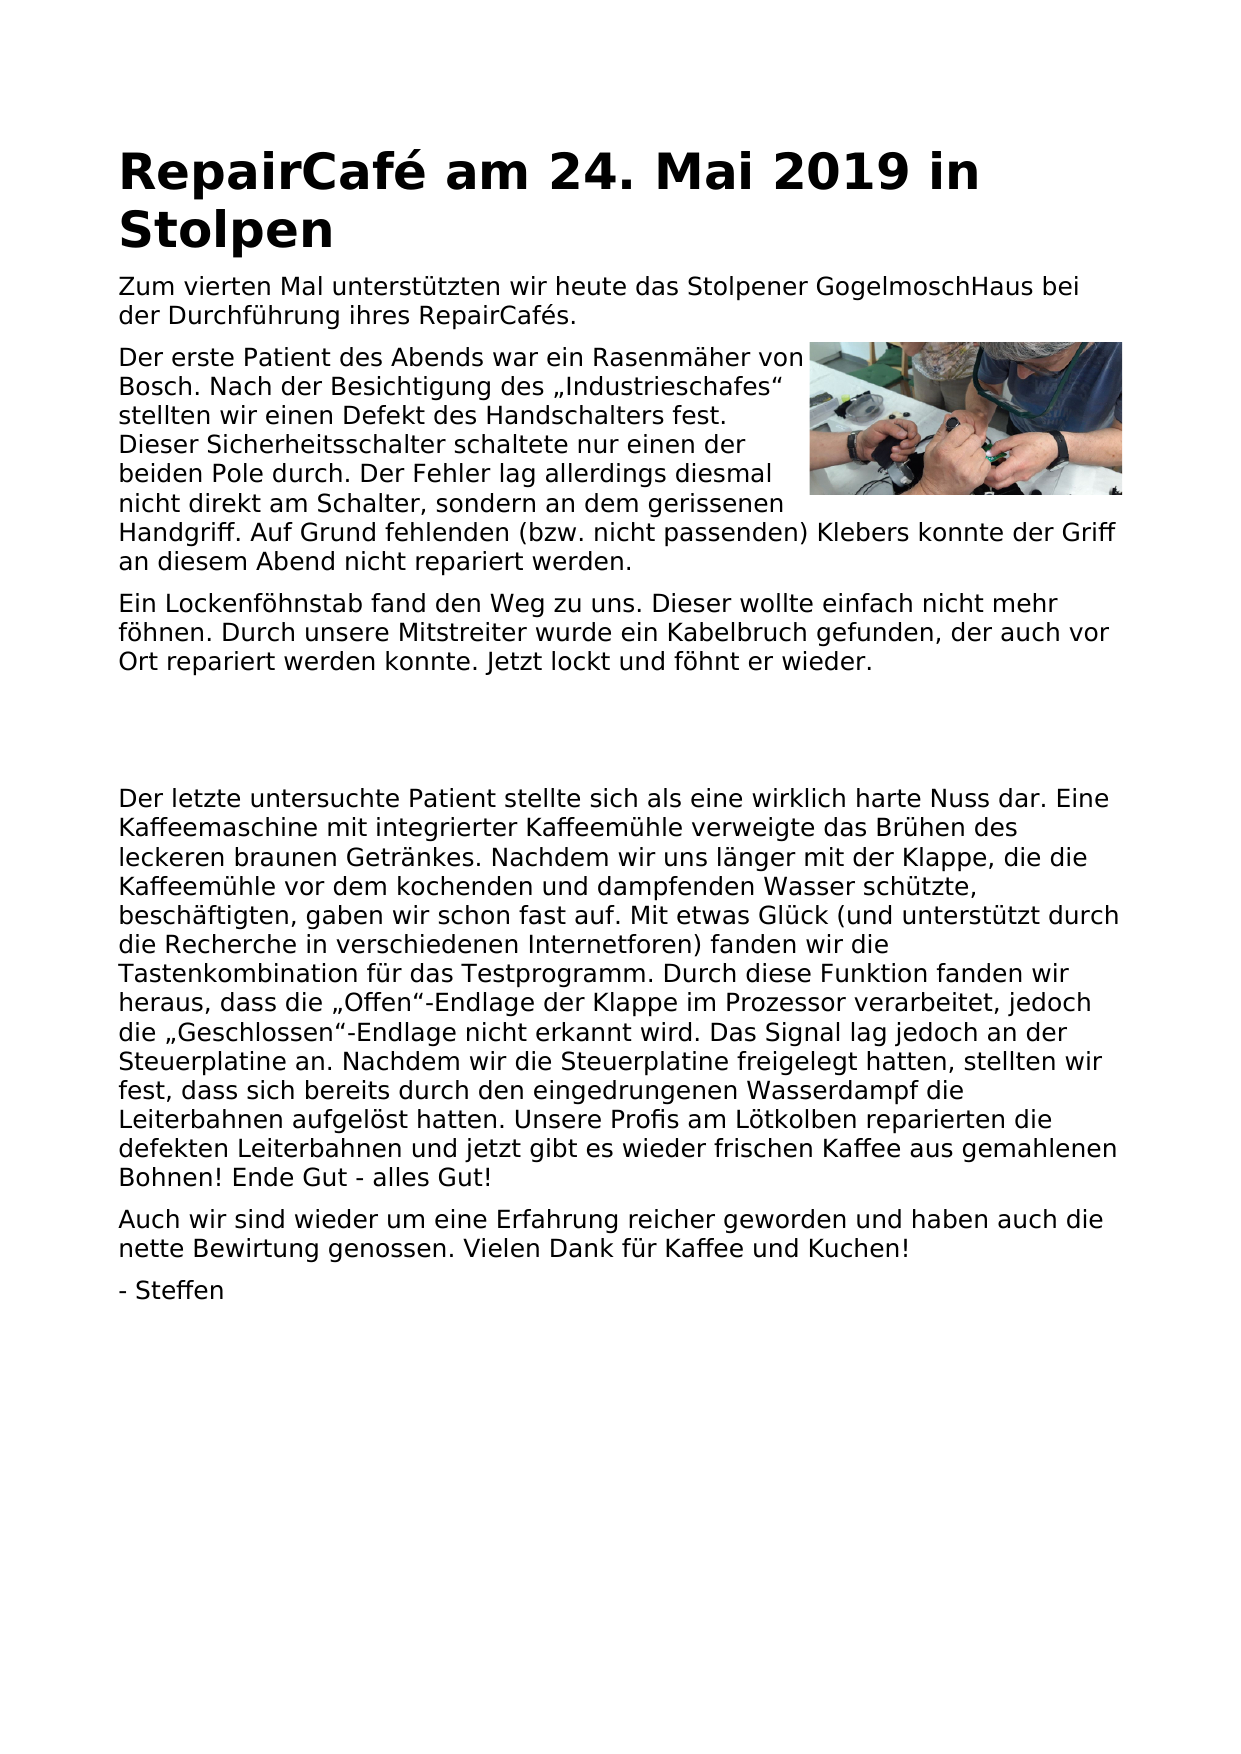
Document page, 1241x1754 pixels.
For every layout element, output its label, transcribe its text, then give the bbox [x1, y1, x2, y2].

text Ein Lockenföhnstab fand den Weg zu uns. Dieser wollte einfach nicht mehr föhnen. Durch unsere Mitstreiter wurde ein Kabelbruch gefunden, der auch vor Ort repariert werden konnte. Jetzt lockt und föhnt er wieder. [118, 589, 1122, 676]
text Der erste Patient des Abends war ein Rasenmäher von Bosch. Nach der Besichtigung des „Industrieschafes“ stellten wir einen Defekt des Handschalters fest. Dieser Sicherheitsschalter schaltete nur einen der beiden Pole durch. Der Fehler lag allerdings diesmal nicht direkt am Schalter, sondern an dem gerissenen Handgriff. Auf Grund fehlenden (bzw. nicht passenden) Klebers konnte der Griff an diesem Abend nicht repariert werden. [118, 343, 1122, 576]
text - Steffen [118, 1276, 1122, 1305]
picture [809, 342, 1123, 495]
subtitle RepairCafé am 24. Mai 2019 in Stolpen [118, 143, 1122, 259]
text Zum vierten Mal unterstützten wir heute das Stolpener GogelmoschHaus bei der Durchführung ihres RepairCafés. [118, 272, 1122, 330]
text Auch wir sind wieder um eine Erfahrung reicher geworden und haben auch die nette Bewirtung genossen. Vielen Dank für Kaffee und Kuchen! [118, 1205, 1122, 1264]
text Der letzte untersuchte Patient stellte sich als eine wirklich harte Nuss dar. Eine Kaffeemaschine mit integrierter Kaffeemühle verweigte das Brühen des leckeren braunen Getränkes. Nachdem wir uns länger mit der Klappe, die die Kaffeemühle vor dem kochenden und dampfenden Wasser schützte, beschäftigten, gaben wir schon fast auf. Mit etwas Glück (und unterstützt durch die Recherche in verschiedenen Internetforen) fanden wir die Tastenkombination für das Testprogramm. Durch diese Funktion fanden wir heraus, dass die „Offen“-Endlage der Klappe im Prozessor verarbeitet, jedoch die „Geschlossen“-Endlage nicht erkannt wird. Das Signal lag jedoch an der Steuerplatine an. Nachdem wir die Steuerplatine freigelegt hatten, stellten wir fest, dass sich bereits durch den eingedrungenen Wasserdampf die Leiterbahnen aufgelöst hatten. Unsere Profis am Lötkolben reparierten die defekten Leiterbahnen und jetzt gibt es wieder frischen Kaffee aus gemahlenen Bohnen! Ende Gut - alles Gut! [118, 784, 1122, 1193]
